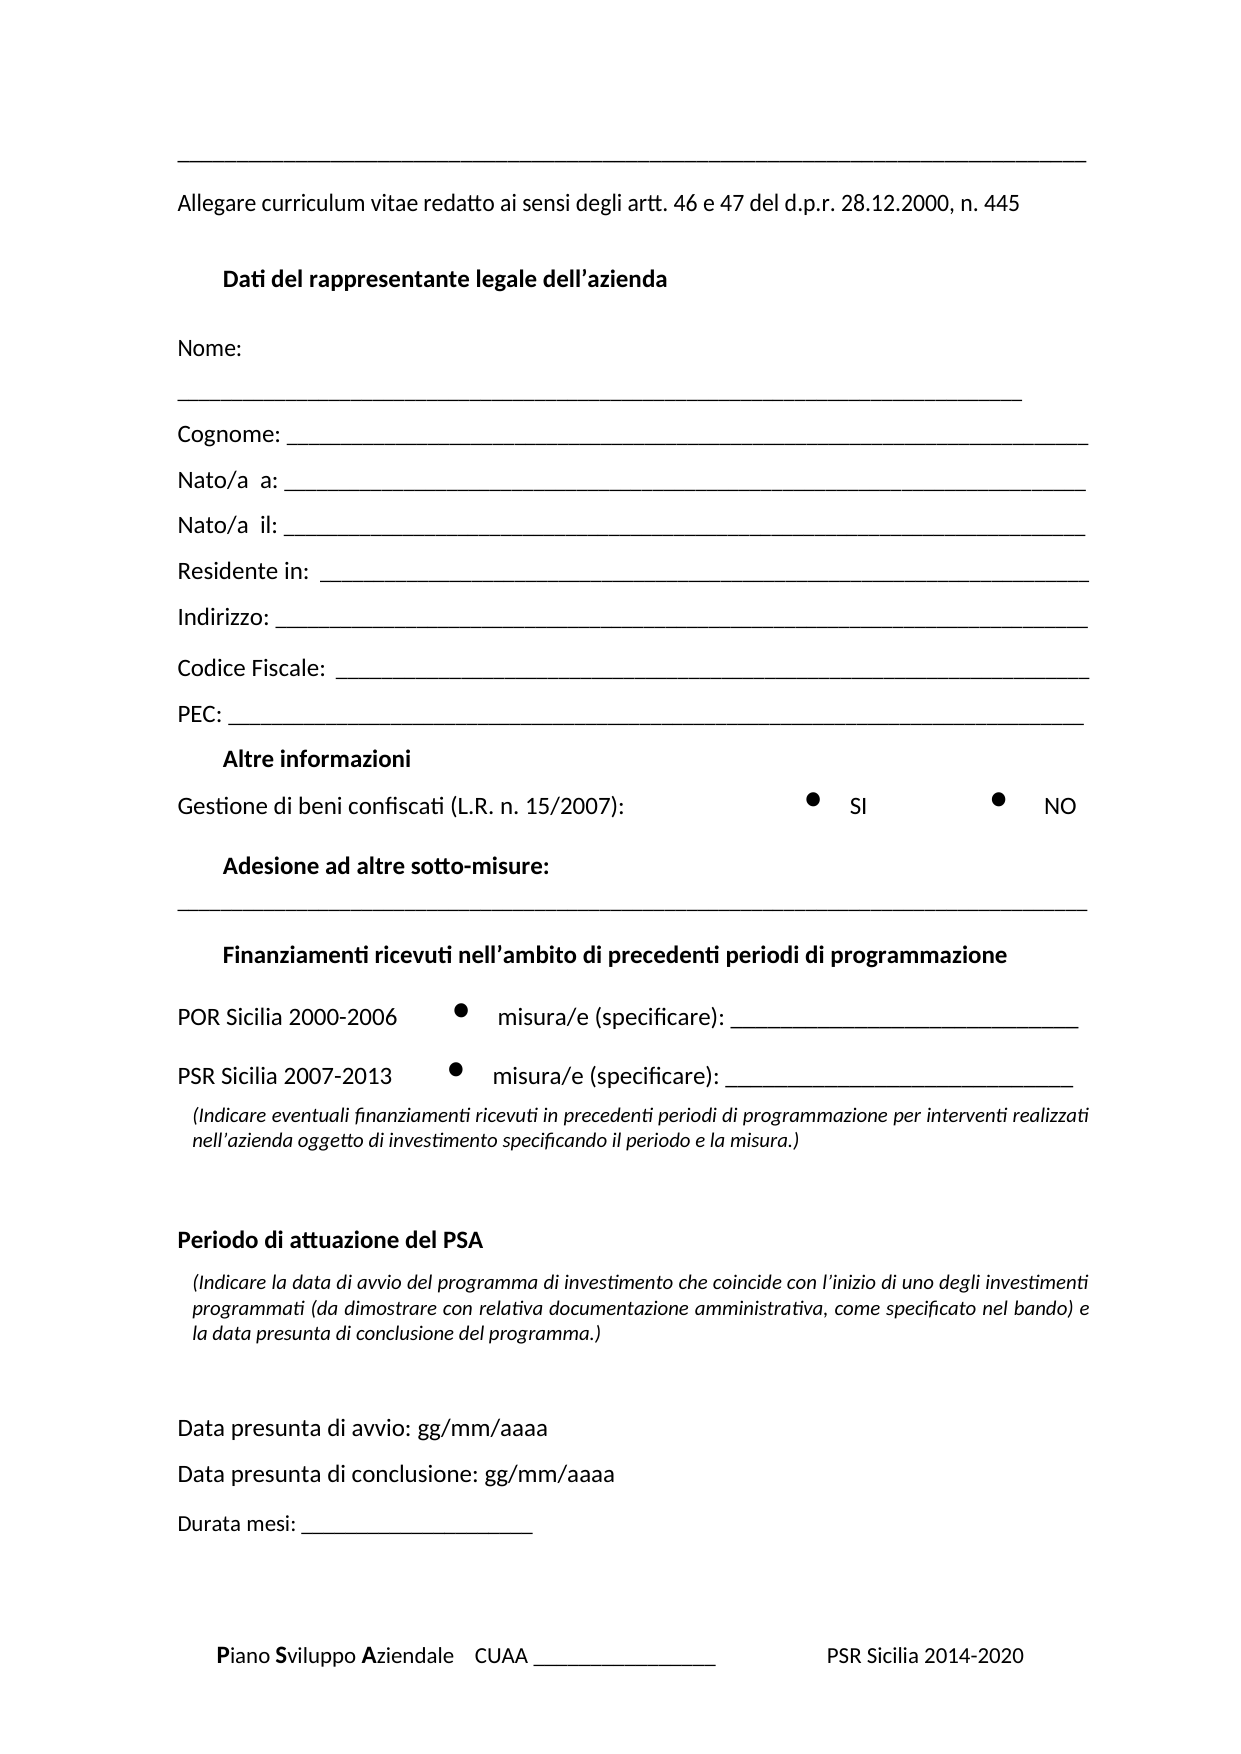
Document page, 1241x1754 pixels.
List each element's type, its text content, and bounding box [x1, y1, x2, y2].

text PSR Sicilia 2007-2013  misura/e (specificare): ____________________________ [177, 1044, 1093, 1095]
text Finanziamenti ricevuti nell’ambito di precedenti periodi di programmazione [177, 940, 1093, 970]
text _____________________________________________________________________________ [177, 135, 1093, 166]
text Nato/a a: __________________________________________________________________________ [177, 464, 1093, 494]
text Residente in: _______________________________________________________________________ [177, 555, 1093, 586]
text Gestione di beni confiscati (L.R. n. 15/2007):  SI  NO [177, 774, 1093, 825]
text POR Sicilia 2000-2006  misura/e (specificare): ____________________________ [177, 985, 1093, 1036]
text Nato/a il: __________________________________________________________________________ [177, 510, 1093, 540]
text (Indicare eventuali finanziamenti ricevuti in precedenti periodi di programmazione per interventi realizzati nell’azienda oggetto di investimento specificando il periodo e la misura.) [192, 1102, 1093, 1153]
text Adesione ad altre sotto-misure: [148, 850, 1093, 881]
text Data presunta di conclusione: gg/mm/aaaa [177, 1458, 1093, 1489]
text Data presunta di avvio: gg/mm/aaaa [177, 1412, 1093, 1443]
text Indirizzo: ___________________________________________________________________________ [177, 601, 1093, 632]
text PEC: _______________________________________________________________________________ [177, 698, 1093, 728]
text Allegare curriculum vitae redatto ai sensi degli artt. 46 e 47 del d.p.r. 28.12.2000, n. 445 [177, 187, 1093, 217]
text Durata mesi: _____________________ [177, 1509, 1093, 1538]
text (Indicare la data di avvio del programma di investimento che coincide con l’inizio di uno degli investimenti programmati (da dimostrare con relativa documentazione amministrativa, come specificato nel bando) e la data presunta di conclusione del programma.) [192, 1269, 1093, 1346]
text Cognome: __________________________________________________________________________ [177, 418, 1093, 449]
text Codice Fiscale: _____________________________________________________________________ [177, 652, 1093, 683]
text Dati del rappresentante legale dell’azienda [148, 263, 1093, 294]
text Nome: ______________________________________________________________________________ [177, 332, 1093, 404]
text Periodo di attuazione del PSA [177, 1224, 1093, 1254]
text Altre informazioni [148, 744, 1093, 774]
text ____________________________________________________________________________________ [177, 887, 1093, 915]
